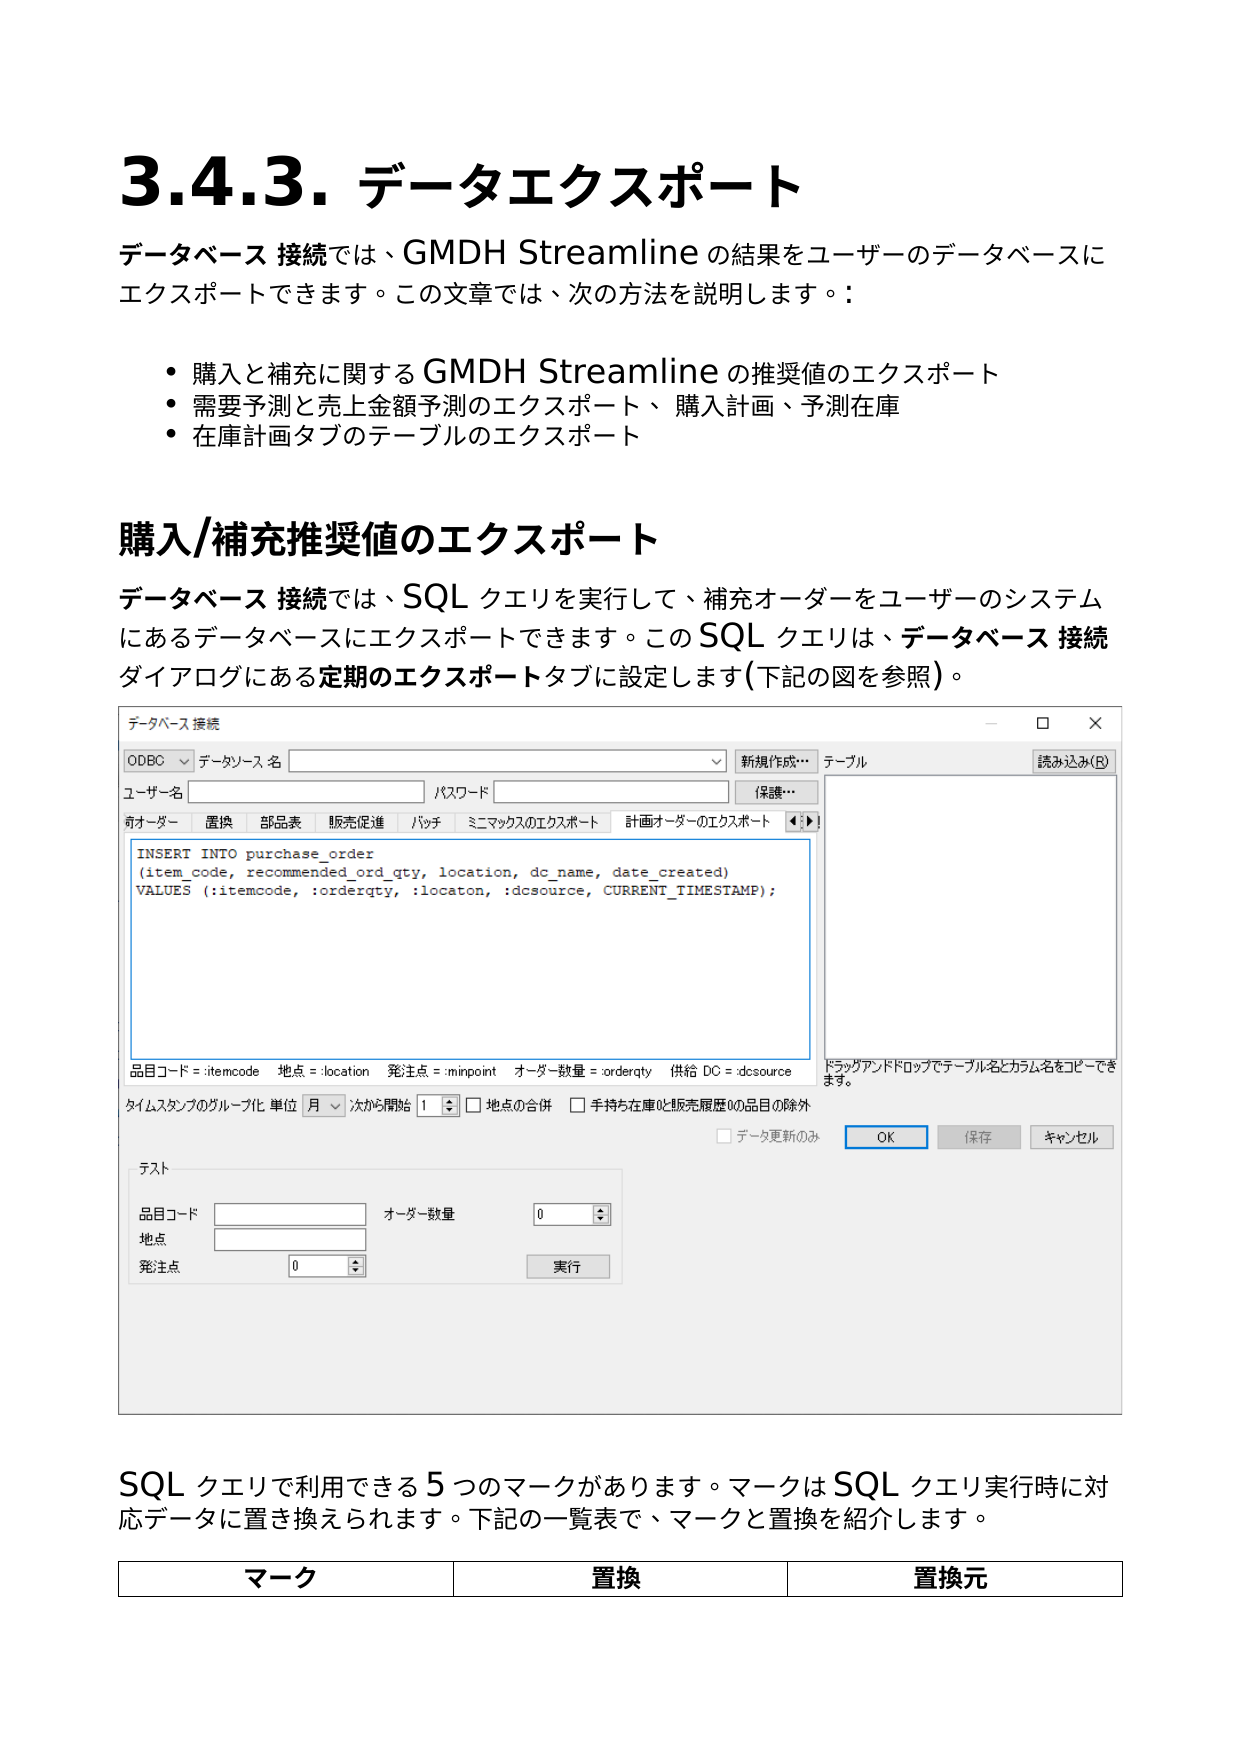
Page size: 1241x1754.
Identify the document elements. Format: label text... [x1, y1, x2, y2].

table_header 置換元 [788, 1562, 1122, 1596]
table_header マーク [119, 1562, 453, 1596]
table_header 置換 [454, 1562, 787, 1596]
text データベース 接続では、SQL クエリを実行して、補充オーダーをユーザーのシステムにあるデータベースにエクスポートできます。このSQL クエリは、データベース 接続 ダイアログにある定期のエクスポートタブに設定します(下記の図を参照)。 [118, 578, 1122, 694]
list 需要予測と売上金額予測のエクスポート、 購入計画、予測在庫 [177, 392, 1122, 422]
picture [118, 706, 1123, 1415]
subtitle 購入/補充推奨値のエクスポート [118, 507, 1122, 565]
list 在庫計画タブのテーブルのエクスポート [177, 422, 1122, 453]
text データベース 接続では、GMDH Streamlineの結果をユーザーのデータベースにエクスポートできます。この文章では、次の方法を説明します。: [118, 233, 1122, 311]
subtitle 3.4.3. データエクスポート [118, 143, 1122, 221]
text SQL クエリで利用できる5つのマークがあります。マークはSQL クエリ実行時に対応データに置き換えられます。下記の一覧表で、マークと置換を紹介します。 [118, 1466, 1122, 1534]
list 購入と補充に関するGMDH Streamlineの推奨値のエクスポート [177, 353, 1122, 392]
